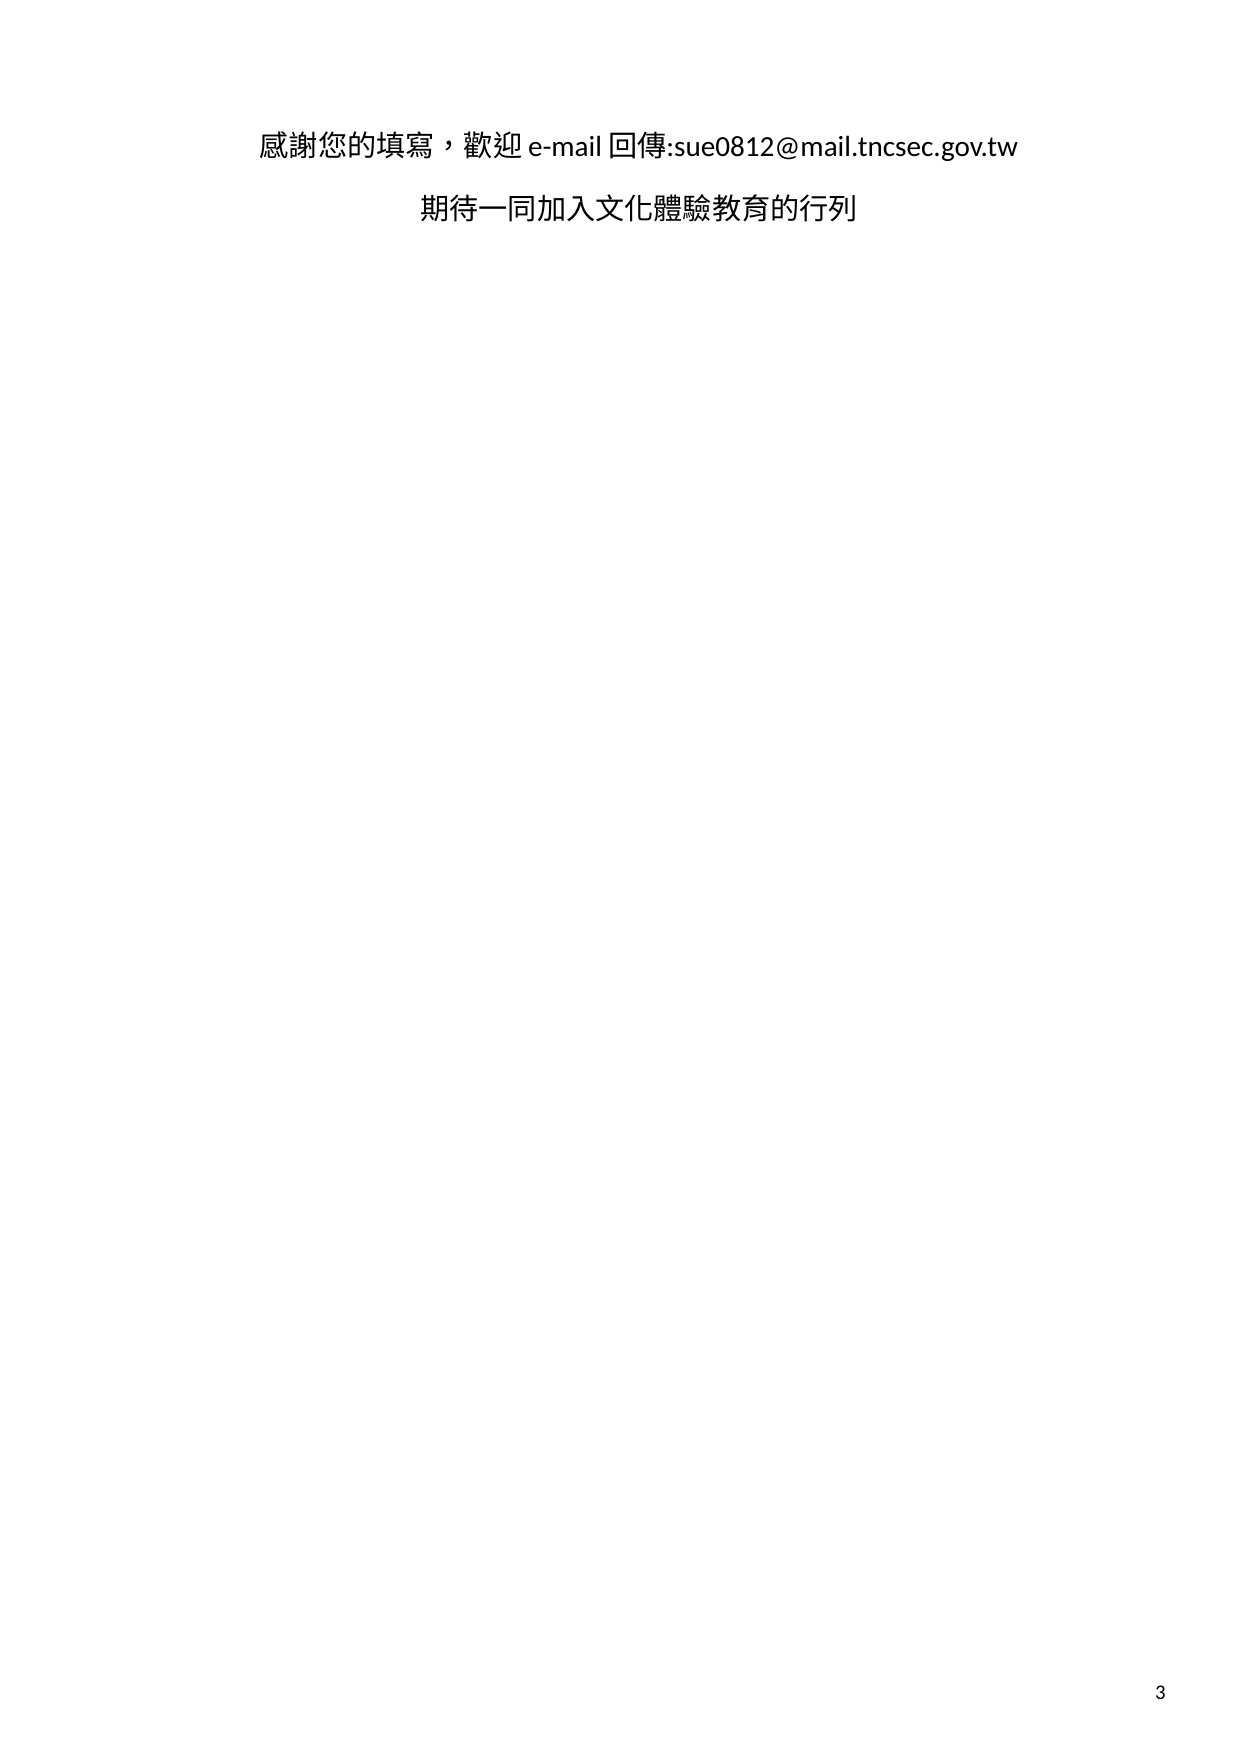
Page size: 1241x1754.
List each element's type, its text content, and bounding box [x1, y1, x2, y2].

text 感謝您的填寫，歡迎e-mail回傳:sue0812@mail.tncsec.gov.tw [112, 102, 1165, 165]
text 期待一同加入文化體驗教育的行列 [112, 165, 1165, 227]
